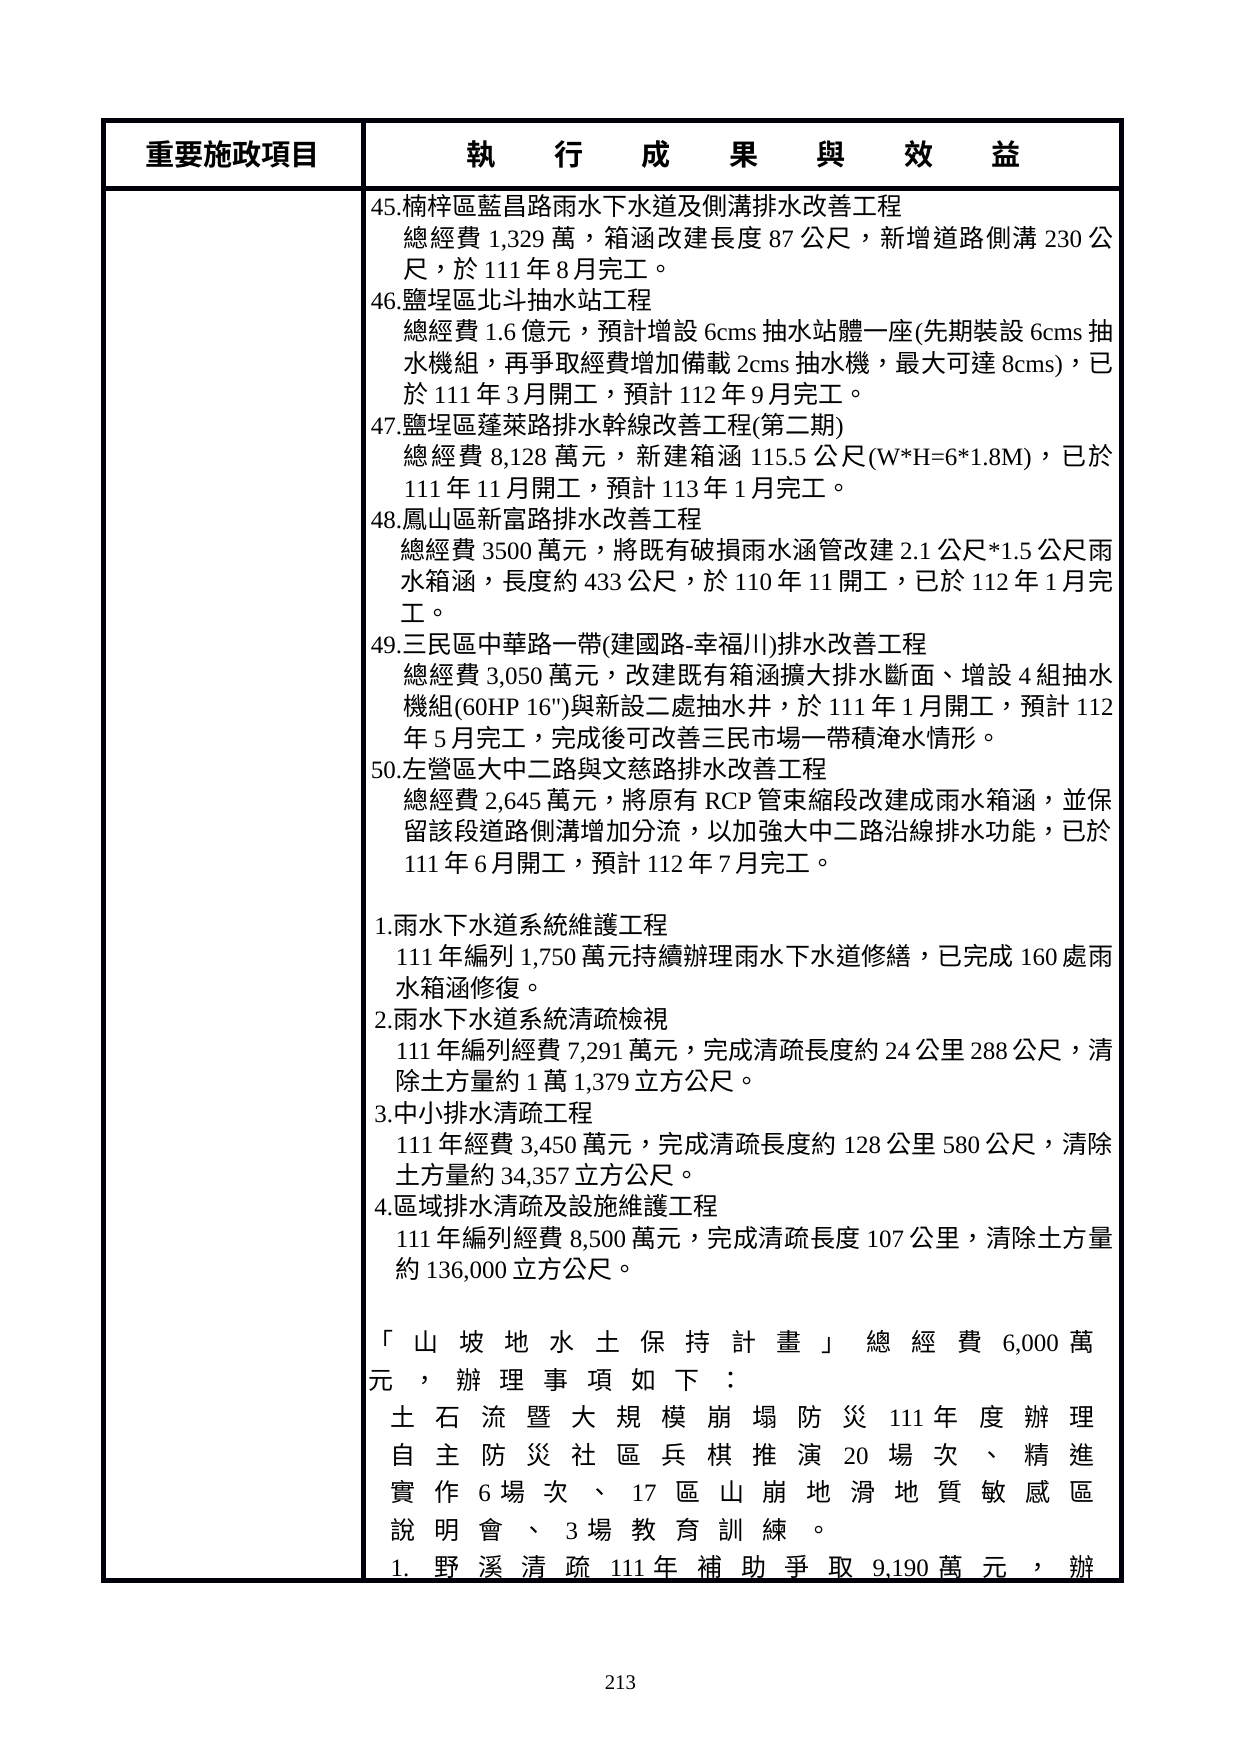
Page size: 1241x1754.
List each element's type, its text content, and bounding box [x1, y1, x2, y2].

table_cell 1.簡化公文管理流程，提升公文時效，全年總收文計7萬5,094，發文計 4萬4,222 件，公文歸檔計10萬9,426件（含存查）。 2.為提升公文處理品質，辦理公文講習 2 梯次，並舉辦公文檢查，共檢查984 件。 3.全年重要政令宣導共132件。 1.加強列管案件處理，全年專案管制案件計有： (1)市長信箱：1,504案。 (2)局處長電子信箱案件：215 案。 (3)人民陳情案：1萬3,180 案。 (4)市容查報案： 282 案。 2.管考施政計畫府管工程共計12案，每月準時彙整、提報工程進度管制表，以確實掌握各案辦理情形並適時解決相關問題。 1.依據「政府採購法」開標（含2次及以上招標）734件、議價（含評選及變更設計）226件、比價（公開取得）48件，共計1,008次。 2.為加強車輛與油料之調派及管理，依規定建立公務車輛採加油卡加油等方案，有效節約能源及撙節公務預算。 3.強力宣導並實施節能減碳各類措施，完成辦公室內外省電燈具之更換，確實達到省電、省水及省油之節能減碳效應。 4.優先採購符合節能標章、環保標章等設備，達成率100%。 愛河支流寶珠溝排水氨氮削減規劃設計及監造計畫 總經費995萬元，本案辦理規劃及基本設計、細部設計作業期程約8個月，工程施工15個月(含3個月試運轉)，已完成基本設計核定，將待現況寶珠溝截流工程效益，視需求啟動工程。 愛河沿線污水截流系統污水管線檢視及整建計畫(二期) 總經費2億608萬，於111年8月竣工，翻修2482.61公尺。 高雄市後勁溪(惠豐橋至興中制水閘門段)水質改善-青埔溝水質淨化現地處理工程 總經費2億2,319萬元，於108年8月完成試運轉，水質檢測結果均符合契約要求，109年2月20日正式進入3年成效評估，預計112年2月完成，後續由本局操作管理。 促進民間參與高雄市鳳山溪污水處理廠放流水回收再利用示範案之興建、移轉、營運（BTO）計畫建設服務費 111年營運服務費編例1億665萬元，目前處理效能穩定。 高雄市楠梓區污水下水道系統BOT案委託民間建設營運服務費 111年營運服務費編列6億6,654萬元，現展開32年營運期間，目前處理效能穩定，符合放流水標準。 楠梓污水下水道系統BOT案專案管理服務技術案(第五期) 111年營運服務費編列1,000萬元，本計畫係配合楠梓BOT案委託專案管理顧問，持續督導民間機構履約執行。 高雄污水區第六期實施計畫 總經費69億8402.4萬元，完成污水管線埋設926公里，用戶接管戶數37萬9,322戶。 臨海污水區第三期實施計畫 總經費63億7,910萬元，完成污水管線埋設63公里940公尺。 楠梓污水區(蚵仔寮、大社、仁武、及鳳山厝區域)第一期實施計畫總經費8億6592萬元，完成污水管線埋設25公里010公尺，用戶接管戶數1,203戶。 鳳山溪污水區第五期實施計畫 總經費30億9,504萬元，完成污水管線埋設304公里510公尺，用戶接管戶數104,468戶。 旗美污水區第三期實施計畫 總經費3億9,357萬元，完成污水管線埋設75公里480公尺，用戶接管戶數4,533戶。 岡山橋頭污水區第二期實施計畫 總經費22億9,484萬元，完成污水管線埋設120公里760公尺，用戶接管戶數15,236戶。 大樹污水區第三期實施計畫 總經費6億7,499萬元，完成污水管線埋設24公里300公尺，用戶接管戶數3,399戶。 高雄市楠梓污水下水道系統BOT案 總經費35億5,700萬元，完成污水管線埋設186公里270公尺，用戶接管戶數48,963戶。 前鎮漁港下水道系統整建統包工程 總經費14億3,500萬元，完成排水側溝7,890公尺、箱涵1,563公尺、管函1,008公尺、污水工作井107處、污水管線推進5,640公尺、污水聯通管4,201公尺。預計112年6月完工。 輔導建築物地下層既有化糞池廢除或改設為污水坑補助計畫 111年編列2,500千元(含委託技師公會評估審查及勘查費用1,000千元)，111年第一階段現場勘查78件(累計1,975件) ，第二階段資格圖說審查申請34件(累計181件) ，第三階段書面審查及完工29件(累計101件)，111年度補助案件共373.6萬元(累計1100.2萬元)。 中區污水處理廠功能提升及設施改善計畫 總經費10億9,841萬元，採分年辦理中區廠設備汰換，111年完成設備汰換旗津抽站電力改善、進水馬達1組更換、放流馬達1組更換及前處理洗砂機4組更新。 民間參與高雄市臨海污水處理廠暨放流水回收再利用BTO計畫(辦理再生水廠及輸水管線、取水管線、專案管理費等) 總經費45億5,200萬元整，第一期建設污水廠日處理量為5.5萬噸，可產生3.3萬噸再生水，已於110年12月正式營運供應再生水予臨海工業區內中鋼、中油、李長榮化工、李長榮科技及中石化等5家，為地區水資源再挹注每日3.3萬噸之活水，並榮獲111年國家永續發展獎獎項。 高雄市鳳山水資源中心專用下水道系統遠端水質監測系統及廠內增置異常水入流處理設施。 總經費1億530萬元，於111年8月完工。 內政部營建署補助辦理北高雄再生水計畫 已辦理橋頭及楠梓再生水案規劃，勞務規劃費約1617萬元，111年預算232萬元，採促參BTO案辦理，橋頭再生水案已完成可行性評估及先期規劃，並於111年10月完成招商進入興建期，興建費用約43億元(將於完工後分年支付)，預計115年供應每日3萬噸再生水給台積電公司；楠梓再生水案尚在辦理可行性評估中。 為辦理橋頭再生水案需取得額外用地，預算2.6億元(112年墊付)，已與台糖公司完成協議價購程序並支付相關經費(含地上物補償)。 排水興建工程 總經費1億2,000萬元，共執行「高雄市鳳山區曹公圳放流管安裝及環境改善工程」等58件工程，完工39件，其餘案件執行中。 抽水站設備及抽水機機組更新計畫 總經費2,116萬元，辦理國道末端抽水站功能提升及五甲尾抽水站撈污機更新，預計112年3月完工。 增購抽水機 總經費2,680萬元，辦理12英吋移動式抽水機採購，於111年9月竣工。 高屏溪新威大橋上游段疏濬作業 總經費6,300萬元已執行完成，疏濬土方60萬立方公尺，收入9,774萬7,652元整。 中小排水設施興建修繕及環境維護計畫 111年度編列9,282萬元，成果如下： 補助24區公所辦理道路側溝維護工程經費1,920萬元。 總經費600萬元，補助桃源、茂林及那瑪夏原住民區公所辦理道路側溝維護工程經費各200萬元。 辦理岡山地區、仁武地區、旗山地區等中小排清疏工程及公共排水零星修繕工程，經費3,450萬元。 111年經費3,450萬元，完成清疏長度約128公里580公尺，清除土方量約34,357立方公尺 中小排水設施興建修繕及環境維護計畫 111年編列600萬元補助山地原住民區，計補助桃源、茂林及那瑪夏原住民區公所辦理道路側溝維護工程經費各200萬元。 道路側溝設施興建及維護計畫 111年度編列6,600萬元，辦理岡山區大仁北路353號前排水改善工程等19件，總計完成側溝改善長度5,702公尺。 道路側溝養護工程 111年度編列900萬元，辦理道路側溝排水改善工程，側溝改善計360處。 經濟部水利署第七河川局補助補辦預算辦理111年度水資源基金公益支出 111年度編列320萬元，辦理「旗山區溪州排水護岸修復工程等2案」，改善護岸55公尺。 四十期愛河小Ｋ幹線改建箱涵工程(平均地權基金墊付) 本年度編列375千元歸墊，截至111年已全數歸墊45,967千元。 愛河河堤整建工程(Ｋ幹線出口至Ｄ幹線出口段)(平均地權基金墊付款) 平均地權基金墊付愛河河堤整建工程(Ｋ幹線出口至Ｄ幹線出口段)計211,614千元，111年編列2,782千元歸墊，截至111年已歸墊145,740千元。 雨水下水道檢討規劃及興建改善計畫 111年編列6,520萬元，成果如下： (1) 鼓山區與鹽埕區雨水下水道系統檢討規劃：經費1,352萬元，業於110年12月核定期中報告，已於111年10月核定期末報告。 (2) 左營區雨水下水道系統檢討規劃：經費1,711萬，於110年12月核定期中報告，111年12月13日核定期末報告，112年1月7日營建署修正後備查。 (3) 前鎮區雨水下水道系統檢討規劃：經費2,646萬，於111年4月提送期中報告，預計於112年4月完成。 (4) 湖內(大湖地區)雨水下水道檢討規劃：經費550萬元，期末報告已核定，目前辦理結算驗收中，預計於112年4月完成。 (5) 大樹(九曲堂地區)雨水下水道檢討規劃：經費392萬元，已於111年4月完成。 (6) 茄萣雨水下水道檢討規劃：經費759萬元，期末報告已核定，目前辦理結算驗收中，預計於112年4月完成。 前庄排水改善工程(高雄市大寮區山子頂段3731-1地號等10筆土地) 111年編列1,542萬元，增加土地面積8383m2，已辦理完成。 仁美大排改善工程第一期(高雄市鳥松區美德段547-1地號等6筆土地)6,091,000元。 111年編列609萬元，增加土地面積3493.44m2，已辦理完成。 土庫排水嘉興小排改善工程(高雄市岡山區嘉興段246-1地號等4筆土地) 111年編列297萬元，增加土地面積4266m2，已辦理完成。 曹公新圳排水改善工程第一、二期(高雄市鳥松區育英段1083地號) 使用高雄市政府都市計畫容積移轉代金，111年編列143萬元，增加土地面積145m2，已辦理完成。 拷潭排水中上游治理工程(0K+670~1K+620)(第一期) 111年編列9,263萬元，增加土地面積8709.66m2，已辦理完成。 林園排水治理工程(10k+181~11K+300)(第三之二期) 111年編列1億8,359萬元，增加土地面積26051m2，已辦理完成。 梓官區潭子底抽水站治理工程 111年編列1,173萬元，預計增加土地面積4175.45m2，112年6月底前完成用地取得。 拷潭排水中上游治理工程(1K+620~2K+581)(第二期)。 111年編列9,263萬元，增加土地面積8709.66 m2，已辦理完成。 「旗津海岸線保護工程」養灘後海域地形及潛堤區地下結構物監測委託技術服務案 總經費1億5,395萬元，監測期程109~112年，每年進行兩次監測，111年度第二次監測成果報告，已審查完成。 美濃湖排水泰順橋及其上游治理工程 總經費3億1,238萬元，原渠寬14~18公尺，計劃拓寬為24~60公尺，整治上游護岸約820公尺，目前用地取得及設計作業已完成，後續俟水利署轉正後辦理發包。 燕巢區筆秀排水護岸整治工程(第一期) 總經費6億4,900萬元，期程為110年至114年，111年編列187,495千元，目前辦理情形如下： (1) 第一、二期用地經費260,089千元，都市計畫個案變更經內政部審議，修正後通過，尚未公告。 (2) 第三期用地經費190,000千元，用地已取得。 (3) 第一、二期工程現在辦理細部設計審查中，所需經費(1億9791萬元)若如期獲水利署補助，預計112年12月發包開工，114年7月完工。 高雄市路竹區陷後坑排水(約4K+444處上游段)護岸治理工程 總經費4,630萬元，已辦理2場公聽會，預定增加面積873.34 m2，俟水利署轉為正式工程，中央款入庫後再辦理後續用地取得作業；另本案為預備工程已先行委託工程顧問公司並完成工程設計在案，俟工程轉正後即可辦理工程發包作業。 縣市管河川及區域排水整體改善計畫-第3批次治理規劃及檢討工作計畫 總經費375萬元，辦理情形如下： 高雄市管區域排水福安、竹子門排水治理計畫：辦理福安排水、竹子門排水治理計畫及用地範圍線劃設，治理計畫，於112年1月報水利署審查。 高雄市管區域排水寶珠溝排水系統規劃：廠商已提送修正版規劃報告書，審查中。 辦理高雄市管區域排水大遼、牛食坑、潭子底排水系統規劃檢討及治理計畫 總經費579萬元，於111年12月核定成果報告，預計112年4月上旬提送治理計畫。 辦理高雄市管區域排水鹽水港溪排水系統規劃及治理計畫 總經費389萬元，本案治理計畫(含用地範圍線等)，目前修正中，預計112年年底前結案。 水環境建設-縣市管河川及區域排水整體改善計畫-高雄市生態檢核工作計畫 總經費1,030萬元，計畫內容主要辦理經濟部水利署所核定之治理工程及應急工程之各階段生態檢核作業，目前已完成145件生態檢核作業(提報88件、設計29件、施工23件及維管5件)，已於12月底結案。 美濃排水中下游段整建工程 總經費6,800萬元，拓寬美濃排水中下游段河道至15公尺(原河道約8~10公尺)，改善長度約500公尺，已於111年8月完工。 橋頭區鹽埔橋旁新設抽水站治理工程 總經費8,500萬元，興建抽水站1座，預計112年4月完工。 岡山區石螺潭排水治理工程(第二期) 總經費8,507萬元，將明渠改建為箱涵(長度1,156公尺)，預計112年6月完工。 後勁溪排水仁武橋~高速公路橋瓶頸段治理工程 總經費為1億2,200萬元，現況渠寬28公尺，計畫渠寬40公尺，於111年12月開工，預計112年10月完工。 後勁溪排水台塑仁武廠工業區瓶頸段治理工程 總經費3億3,400萬元，計劃由原渠寬30~38公尺拓寬至40公尺，分二標補助，第一標於110年12月完成，第二標於111年7月完工。 美濃湖排水泰順橋及其上游治理工程 總經費1億1,900萬，計劃整治上游護岸約820公尺，並將原渠寬14~18公尺，拓寬為24~60公尺，已完成用地取得及設計作業，後續俟水利署轉正後辦理發包。 旗山區第五號排水治理工程(第二期) 總經費2,755萬元，改善五號排水(竹峰寺至民生二街)河道蜿蜒、斷面不足問題，改善長度約170公尺，於110年10月完工。 拷潭排水中上游治理工程(0K+670~1K+620)(第一期) 總經費1億9,000萬元，排水現況寬為8公尺，計畫拓寬為14公尺，改善長度1,170公尺，於110年10月開工，預計112年4月完工。 .梓官區潭子底抽水站治理工程 總經費1億2,000萬元，興建抽水站體1座，調節池1座，抽水機2台(目前共6cms，預計後擴至12cms)，預計112年3月開工，113年底完工。 拷潭排水中上游治理工程(1K+620~2K+581)(第二期) 總經費2億3,000萬元，排水現況寬為5公尺，計畫拓寬為10公尺，整治長度1,922公尺，已於110年10月開工，鎮潭橋瓶頸段已於111年4月底前完成河道拓寬及橋樑改建，整體工程預計112年6月完工。 林園排水左岸整治工程 總經費4,560萬元，計劃將林園排水台25縣旁護岸基礎補強加固，避免河道沖刷造成護岸基腳掏空，於111年2月完工。 北屋排水及草潭埤滯洪池治理工程 總經費1億6,758萬，草潭埤滯洪池分南北埤，預計112年1月完成北埤滯洪池，另南埤受地政局土開處拆遷進度影響，預計112年8月完工。 後勁溪中山高速公路橋下方護岸治理工程 總經費6億5千萬元，橋梁現況跨距43公尺，橋下方護岸現況寬度37公尺，計畫渠寬40公尺，橋梁亦配合拓寬，本案由高公局辦理，預計114年12月底完工。 楠梓區廣昌排水滯洪池治理工程。 總經費9,000萬元，增設滯洪池，可分流部分廣昌排水流量，減其負擔，已於111年9月開工，預定112年10月完工。 高雄市政府生態檢核暨相關工作計畫 總經費711萬元，成立水環境改善輔導顧問團，辦理公民參與、資料收集、評比、生態調查、生態檢核及其他指定工作等作業勞務案，目前已完成27件生態檢核作業(提報11件、設計5件、施工1件及維管10件)，已於111年12月結案。 楠梓區援中路抽水站工程 總經費4,800萬，設置2台1.5cms抽水機組，於111年12月完工。 楠梓區藍昌路雨水下水道及側溝排水改善工程 總經費1,329萬，箱涵改建長度87公尺，新增道路側溝230公尺，於111年8月完工。 鹽埕區北斗抽水站工程 總經費1.6億元，預計增設6cms抽水站體一座(先期裝設6cms抽水機組，再爭取經費增加備載2cms抽水機，最大可達8cms)，已於111年3月開工，預計112年9月完工。 鹽埕區蓬萊路排水幹線改善工程(第二期) 總經費8,128萬元，新建箱涵115.5公尺(W*H=6*1.8M)，已於111年11月開工，預計113年1月完工。 鳳山區新富路排水改善工程 總經費3500萬元，將既有破損雨水涵管改建2.1公尺*1.5公尺雨水箱涵，長度約433公尺，於110年11開工，已於112年1月完工。 三民區中華路一帶(建國路-幸福川)排水改善工程 總經費3,050萬元，改建既有箱涵擴大排水斷面、增設4組抽水機組(60HP 16")與新設二處抽水井，於111年1月開工，預計112年5月完工，完成後可改善三民市場一帶積淹水情形。 左營區大中二路與文慈路排水改善工程 總經費2,645萬元，將原有RCP管束縮段改建成雨水箱涵，並保留該段道路側溝增加分流，以加強大中二路沿線排水功能，已於111年6月開工，預計112年7月完工。 雨水下水道系統維護工程 111年編列1,750萬元持續辦理雨水下水道修繕，已完成160處雨水箱涵修復。 雨水下水道系統清疏檢視 111年編列經費7,291萬元，完成清疏長度約24公里288公尺，清除土方量約1萬1,379立方公尺。 中小排水清疏工程 111年經費3,450萬元，完成清疏長度約128公里580公尺，清除土方量約34,357立方公尺。 區域排水清疏及設施維護工程 111年編列經費8,500萬元，完成清疏長度107公里，清除土方量約136,000立方公尺。 「山坡地水土保持計畫」總經費6,000萬元，辦理事項如下： 土石流暨大規模崩塌防災111年度辦理自主防災社區兵棋推演20場次、精進實作6場次、17區山崩地滑地質敏感區說明會、3場教育訓練。 野溪清疏111年補助爭取9,190萬元，辦理那瑪夏區、茂林區、甲仙區及桃源區等8案清疏工程，清疏長度8.7公里，清疏土方量104.1萬立方公尺。 111年度山坡地水土保持計畫 辦理山坡地治山防災工程及土石流潛勢溪流防減災工程及計畫，計21件，已完工20件。 執行111年行政院農業委員會水土保持局前瞻基礎建設、整體性治山防災及大規模崩塌工程，共計15件，完工14件。 所執行之工程可降低山坡地潛在土砂災害，保全民眾生命財產及環境生活安全。 山坡地範圍劃定及檢討變更 「杉林區、旗山區、內門區、美濃區及六龜區山坡地範圍劃出委託技術服務」，經行政院111年11月24日召開研商會議，預計112年2月18日修正劃出草案，辦理公開展示。 「111年度高雄市山坡地範圍劃出委託專業服務」辦理仁武、鳥松、大寮、大樹等行政區山坡地範圍檢討，於111年12月14日完成期末報告審查，預計於112年2月15日修正完成劃出草案辦理公開展示。 推動高雄市六龜區-T001(藤枝林道3.5K)、六龜區-D009(竹林)、桃源區-D382(寶山)、茂林區-D048(萬山)及杉林區-D021(新庄)等5區大規模崩塌特定水土保持區劃定及長期水土保持計畫，其中六龜區-D009(竹林)及杉林區-D021(新庄)已核定，其餘3區持續擬定及提報審議。 配合市府政策，協助推動山坡地宗教寺廟合法化、再生能源設施籌設(太陽光電)、社會住宅及捷運黃線興建之水土保持計畫申請與輔導，並針對水土保持法規及計畫推行，參與非都市土地使用分區及使用地變更專責審議小組、山坡地變更編訂審查小組、加強山坡地雜項執照審查、環境影響評估審查、宗教事務輔導小組會議。 水利局及所屬單位已依「行政院及所屬各機關風險管理及危機處理作業原則」，將風險管理(含內部控制)融入日常作業與決策運作，考量可能影響目標達成之風險，據以擇選合宜可行之策略及設定水利局之目標(含關鍵策略目標)，並透過辨識及評估風險，採取內部控制(相關稽察於111年8月7日簽結)或其他處理機制(如每週工程督導會報等)，以合理確保達成施政目標。 [366, 191, 1119, 1578]
table_header 執 行 成 果 與 效 益 [366, 123, 1119, 186]
table_header 重要施政項目 [106, 123, 361, 186]
table_cell [106, 191, 361, 1578]
